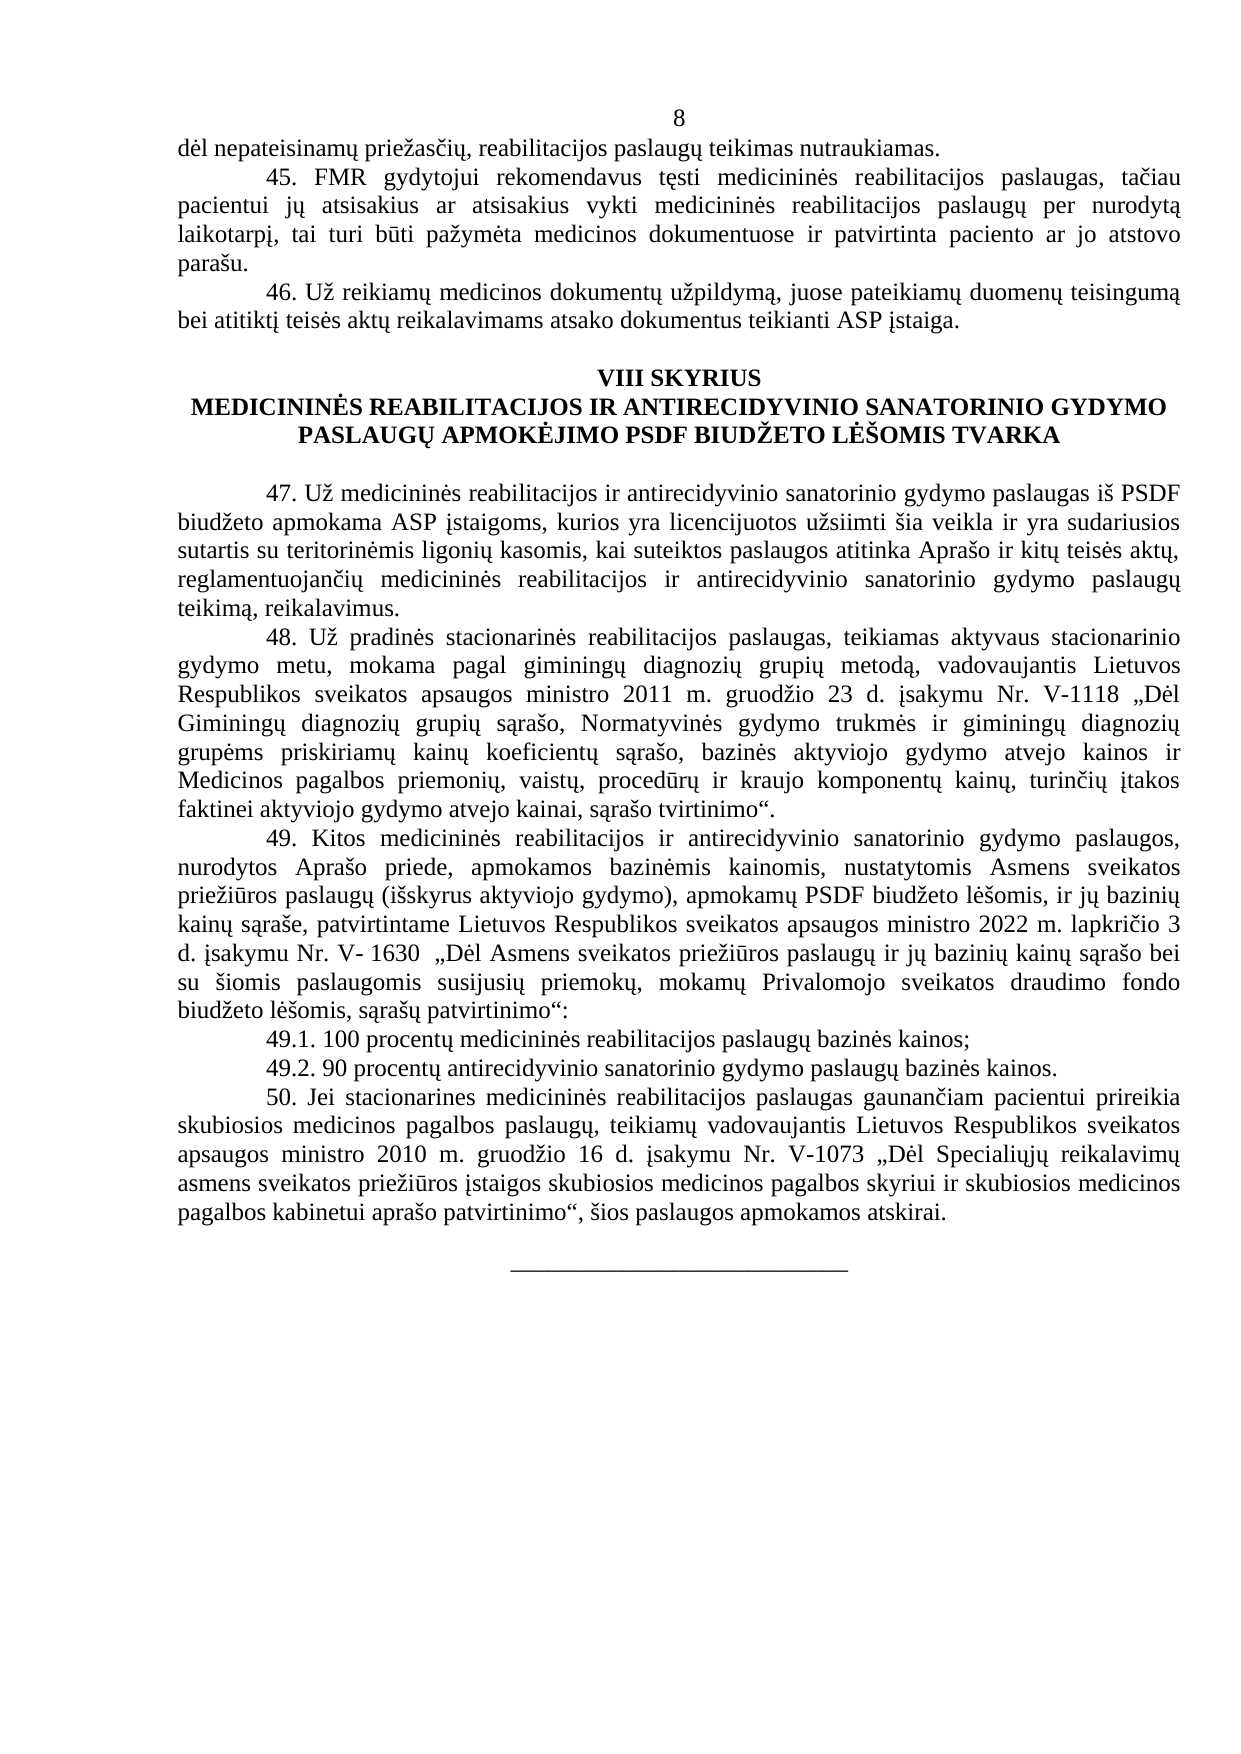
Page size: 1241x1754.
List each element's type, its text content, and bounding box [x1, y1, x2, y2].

text ––––––––––––––––––––––––––– [177, 1254, 1181, 1283]
text 49.2. 90 procentų antirecidyvinio sanatorinio gydymo paslaugų bazinės kainos. [177, 1053, 1181, 1082]
text VIII SKYRIUS [177, 363, 1181, 392]
text 45. FMR gydytojui rekomendavus tęsti medicininės reabilitacijos paslaugas, tačiau pacientui jų atsisakius ar atsisakius vykti medicininės reabilitacijos paslaugų per nurodytą laikotarpį, tai turi būti pažymėta medicinos dokumentuose ir patvirtinta paciento ar jo atstovo parašu. [177, 162, 1181, 277]
text dėl nepateisinamų priežasčių, reabilitacijos paslaugų teikimas nutraukiamas. [177, 133, 1181, 162]
text 50. Jei stacionarines medicininės reabilitacijos paslaugas gaunančiam pacientui prireikia skubiosios medicinos pagalbos paslaugų, teikiamų vadovaujantis Lietuvos Respublikos sveikatos apsaugos ministro 2010 m. gruodžio 16 d. įsakymu Nr. V-1073 „Dėl Specialiųjų reikalavimų asmens sveikatos priežiūros įstaigos skubiosios medicinos pagalbos skyriui ir skubiosios medicinos pagalbos kabinetui aprašo patvirtinimo“, šios paslaugos apmokamos atskirai. [177, 1082, 1181, 1225]
text MEDICININĖS REABILITACIJOS IR ANTIRECIDYVINIO SANATORINIO GYDYMO PASLAUGŲ APMOKĖJIMO PSDF BIUDŽETO LĖŠOMIS TVARKA [177, 392, 1181, 449]
text 49. Kitos medicininės reabilitacijos ir antirecidyvinio sanatorinio gydymo paslaugos, nurodytos Aprašo priede, apmokamos bazinėmis kainomis, nustatytomis Asmens sveikatos priežiūros paslaugų (išskyrus aktyviojo gydymo), apmokamų PSDF biudžeto lėšomis, ir jų bazinių kainų sąraše, patvirtintame Lietuvos Respublikos sveikatos apsaugos ministro 2022 m. lapkričio 3 d. įsakymu Nr. V- 1630 „Dėl Asmens sveikatos priežiūros paslaugų ir jų bazinių kainų sąrašo bei su šiomis paslaugomis susijusių priemokų, mokamų Privalomojo sveikatos draudimo fondo biudžeto lėšomis, sąrašų patvirtinimo“: [177, 823, 1181, 1024]
text 47. Už medicininės reabilitacijos ir antirecidyvinio sanatorinio gydymo paslaugas iš PSDF biudžeto apmokama ASP įstaigoms, kurios yra licencijuotos užsiimti šia veikla ir yra sudariusios sutartis su teritorinėmis ligonių kasomis, kai suteiktos paslaugos atitinka Aprašo ir kitų teisės aktų, reglamentuojančių medicininės reabilitacijos ir antirecidyvinio sanatorinio gydymo paslaugų teikimą, reikalavimus. [177, 478, 1181, 622]
text 46. Už reikiamų medicinos dokumentų užpildymą, juose pateikiamų duomenų teisingumą bei atitiktį teisės aktų reikalavimams atsako dokumentus teikianti ASP įstaiga. [177, 277, 1181, 334]
text 48. Už pradinės stacionarinės reabilitacijos paslaugas, teikiamas aktyvaus stacionarinio gydymo metu, mokama pagal giminingų diagnozių grupių metodą, vadovaujantis Lietuvos Respublikos sveikatos apsaugos ministro 2011 m. gruodžio 23 d. įsakymu Nr. V-1118 „Dėl Giminingų diagnozių grupių sąrašo, Normatyvinės gydymo trukmės ir giminingų diagnozių grupėms priskiriamų kainų koeficientų sąrašo, bazinės aktyviojo gydymo atvejo kainos ir Medicinos pagalbos priemonių, vaistų, procedūrų ir kraujo komponentų kainų, turinčių įtakos faktinei aktyviojo gydymo atvejo kainai, sąrašo tvirtinimo“. [177, 622, 1181, 823]
text 49.1. 100 procentų medicininės reabilitacijos paslaugų bazinės kainos; [177, 1024, 1181, 1053]
